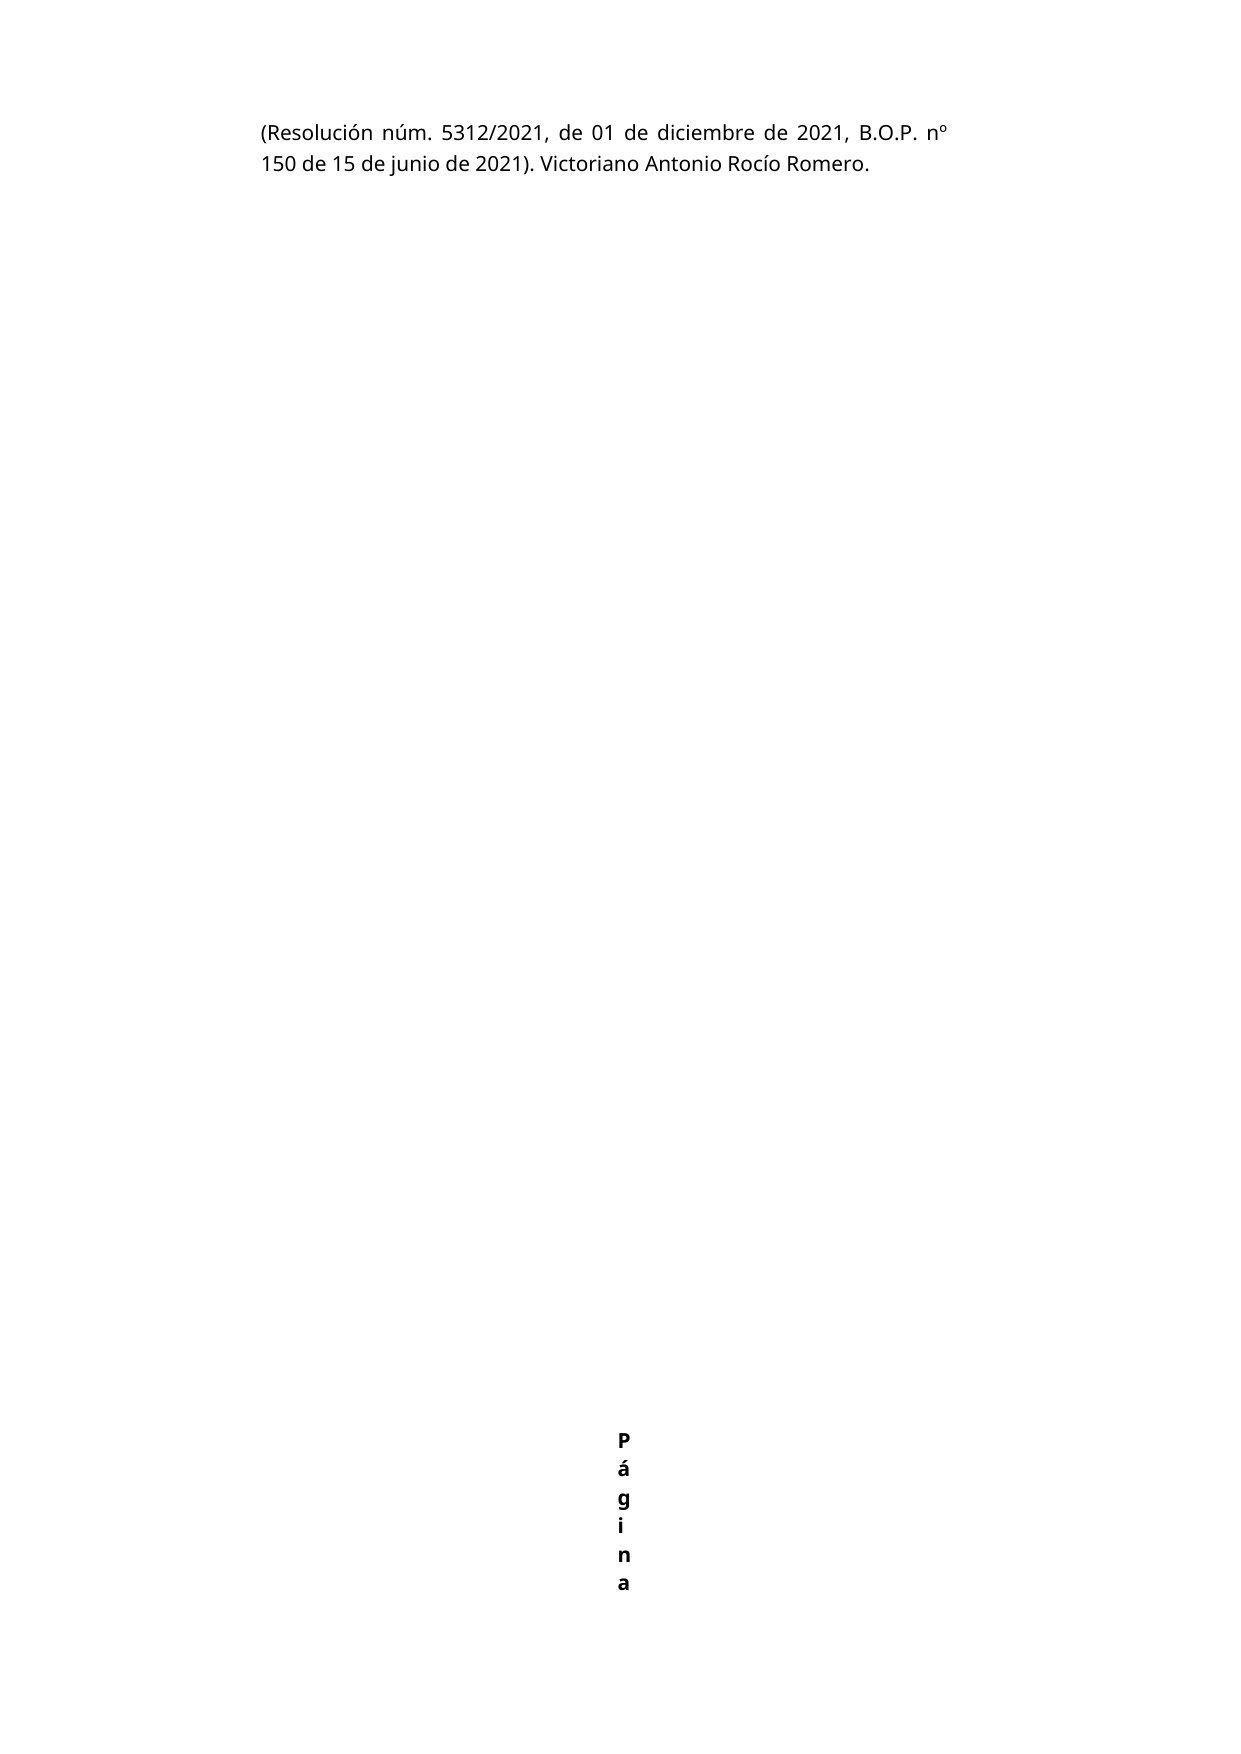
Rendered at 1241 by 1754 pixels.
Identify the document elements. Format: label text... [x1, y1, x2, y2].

text (Resolución núm. 5312/2021, de 01 de diciembre de 2021, B.O.P. nº 150 de 15 de junio de 2021). Victoriano Antonio Rocío Romero. [261, 118, 948, 178]
